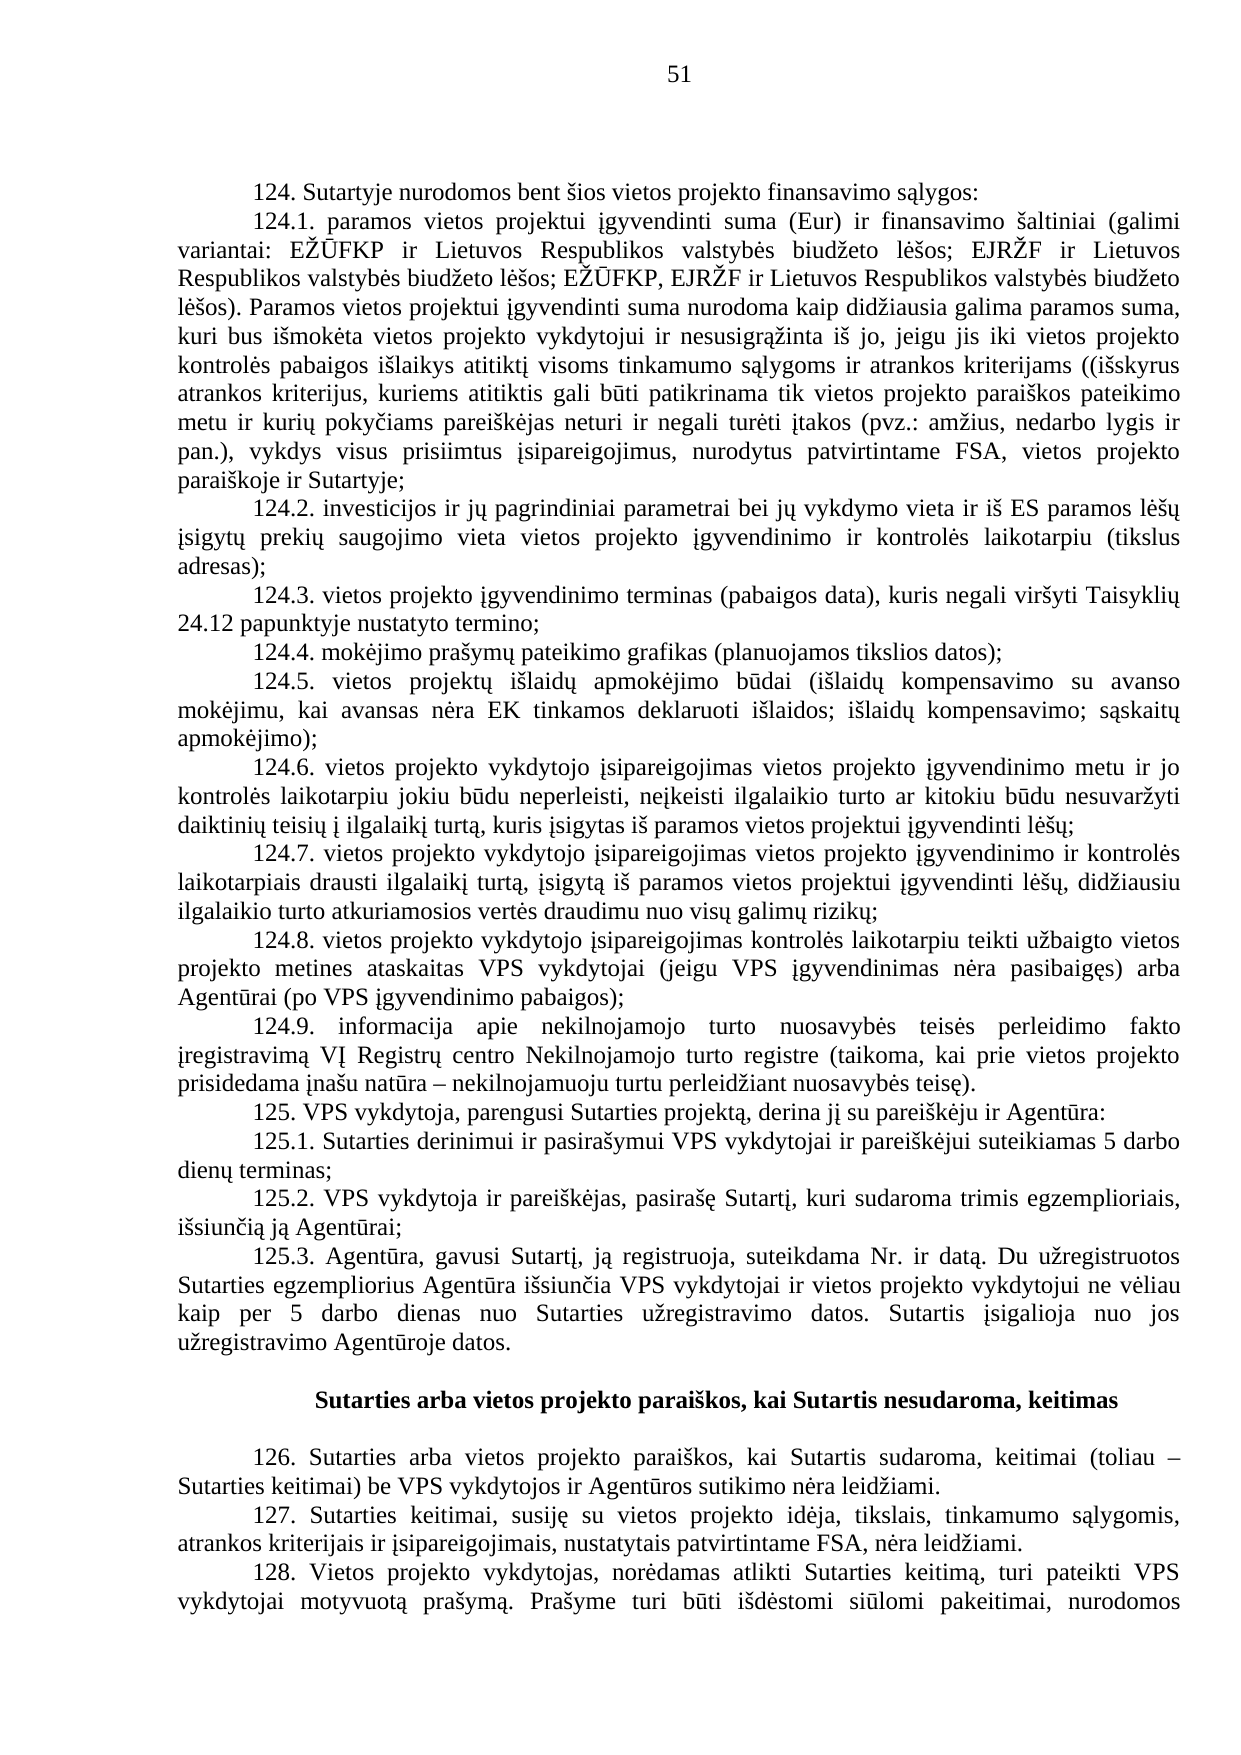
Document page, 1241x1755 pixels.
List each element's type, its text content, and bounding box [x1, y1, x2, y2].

text 125.2. VPS vykdytoja ir pareiškėjas, pasirašę Sutartį, kuri sudaroma trimis egzemplioriais, išsiunčią ją Agentūrai; [177, 1183, 1181, 1241]
text 126. Sutarties arba vietos projekto paraiškos, kai Sutartis sudaroma, keitimai (toliau – Sutarties keitimai) be VPS vykdytojos ir Agentūros sutikimo nėra leidžiami. [177, 1442, 1181, 1500]
text 124.3. vietos projekto įgyvendinimo terminas (pabaigos data), kuris negali viršyti Taisyklių 24.12 papunktyje nustatyto termino; [177, 580, 1181, 637]
text 124. Sutartyje nurodomos bent šios vietos projekto finansavimo sąlygos: [177, 177, 1181, 206]
text 124.7. vietos projekto vykdytojo įsipareigojimas vietos projekto įgyvendinimo ir kontrolės laikotarpiais drausti ilgalaikį turtą, įsigytą iš paramos vietos projektui įgyvendinti lėšų, didžiausiu ilgalaikio turto atkuriamosios vertės draudimu nuo visų galimų rizikų; [177, 838, 1181, 925]
text 125.1. Sutarties derinimui ir pasirašymui VPS vykdytojai ir pareiškėjui suteikiamas 5 darbo dienų terminas; [177, 1126, 1181, 1183]
text 124.8. vietos projekto vykdytojo įsipareigojimas kontrolės laikotarpiu teikti užbaigto vietos projekto metines ataskaitas VPS vykdytojai (jeigu VPS įgyvendinimas nėra pasibaigęs) arba Agentūrai (po VPS įgyvendinimo pabaigos); [177, 925, 1181, 1011]
text 127. Sutarties keitimai, susiję su vietos projekto idėja, tikslais, tinkamumo sąlygomis, atrankos kriterijais ir įsipareigojimais, nustatytais patvirtintame FSA, nėra leidžiami. [177, 1500, 1181, 1557]
text 124.2. investicijos ir jų pagrindiniai parametrai bei jų vykdymo vieta ir iš ES paramos lėšų įsigytų prekių saugojimo vieta vietos projekto įgyvendinimo ir kontrolės laikotarpiu (tikslus adresas); [177, 493, 1181, 580]
text Sutarties arba vietos projekto paraiškos, kai Sutartis nesudaroma, keitimas [177, 1385, 1181, 1413]
text 125.3. Agentūra, gavusi Sutartį, ją registruoja, suteikdama Nr. ir datą. Du užregistruotos Sutarties egzempliorius Agentūra išsiunčia VPS vykdytojai ir vietos projekto vykdytojui ne vėliau kaip per 5 darbo dienas nuo Sutarties užregistravimo datos. Sutartis įsigalioja nuo jos užregistravimo Agentūroje datos. [177, 1241, 1181, 1356]
text 124.6. vietos projekto vykdytojo įsipareigojimas vietos projekto įgyvendinimo metu ir jo kontrolės laikotarpiu jokiu būdu neperleisti, neįkeisti ilgalaikio turto ar kitokiu būdu nesuvaržyti daiktinių teisių į ilgalaikį turtą, kuris įsigytas iš paramos vietos projektui įgyvendinti lėšų; [177, 752, 1181, 838]
text 125. VPS vykdytoja, parengusi Sutarties projektą, derina jį su pareiškėju ir Agentūra: [177, 1097, 1181, 1126]
text 124.4. mokėjimo prašymų pateikimo grafikas (planuojamos tikslios datos); [177, 637, 1181, 666]
text 124.5. vietos projektų išlaidų apmokėjimo būdai (išlaidų kompensavimo su avanso mokėjimu, kai avansas nėra EK tinkamos deklaruoti išlaidos; išlaidų kompensavimo; sąskaitų apmokėjimo); [177, 666, 1181, 752]
text 124.1. paramos vietos projektui įgyvendinti suma (Eur) ir finansavimo šaltiniai (galimi variantai: EŽŪFKP ir Lietuvos Respublikos valstybės biudžeto lėšos; EJRŽF ir Lietuvos Respublikos valstybės biudžeto lėšos; EŽŪFKP, EJRŽF ir Lietuvos Respublikos valstybės biudžeto lėšos). Paramos vietos projektui įgyvendinti suma nurodoma kaip didžiausia galima paramos suma, kuri bus išmokėta vietos projekto vykdytojui ir nesusigrąžinta iš jo, jeigu jis iki vietos projekto kontrolės pabaigos išlaikys atitiktį visoms tinkamumo sąlygoms ir atrankos kriterijams ((išskyrus atrankos kriterijus, kuriems atitiktis gali būti patikrinama tik vietos projekto paraiškos pateikimo metu ir kurių pokyčiams pareiškėjas neturi ir negali turėti įtakos (pvz.: amžius, nedarbo lygis ir pan.), vykdys visus prisiimtus įsipareigojimus, nurodytus patvirtintame FSA, vietos projekto paraiškoje ir Sutartyje; [177, 206, 1181, 493]
text 128. Vietos projekto vykdytojas, norėdamas atlikti Sutarties keitimą, turi pateikti VPS vykdytojai motyvuotą prašymą. Prašyme turi būti išdėstomi siūlomi pakeitimai, nurodomos [177, 1557, 1181, 1615]
text 124.9. informacija apie nekilnojamojo turto nuosavybės teisės perleidimo fakto įregistravimą VĮ Registrų centro Nekilnojamojo turto registre (taikoma, kai prie vietos projekto prisidedama įnašu natūra – nekilnojamuoju turtu perleidžiant nuosavybės teisę). [177, 1011, 1181, 1097]
